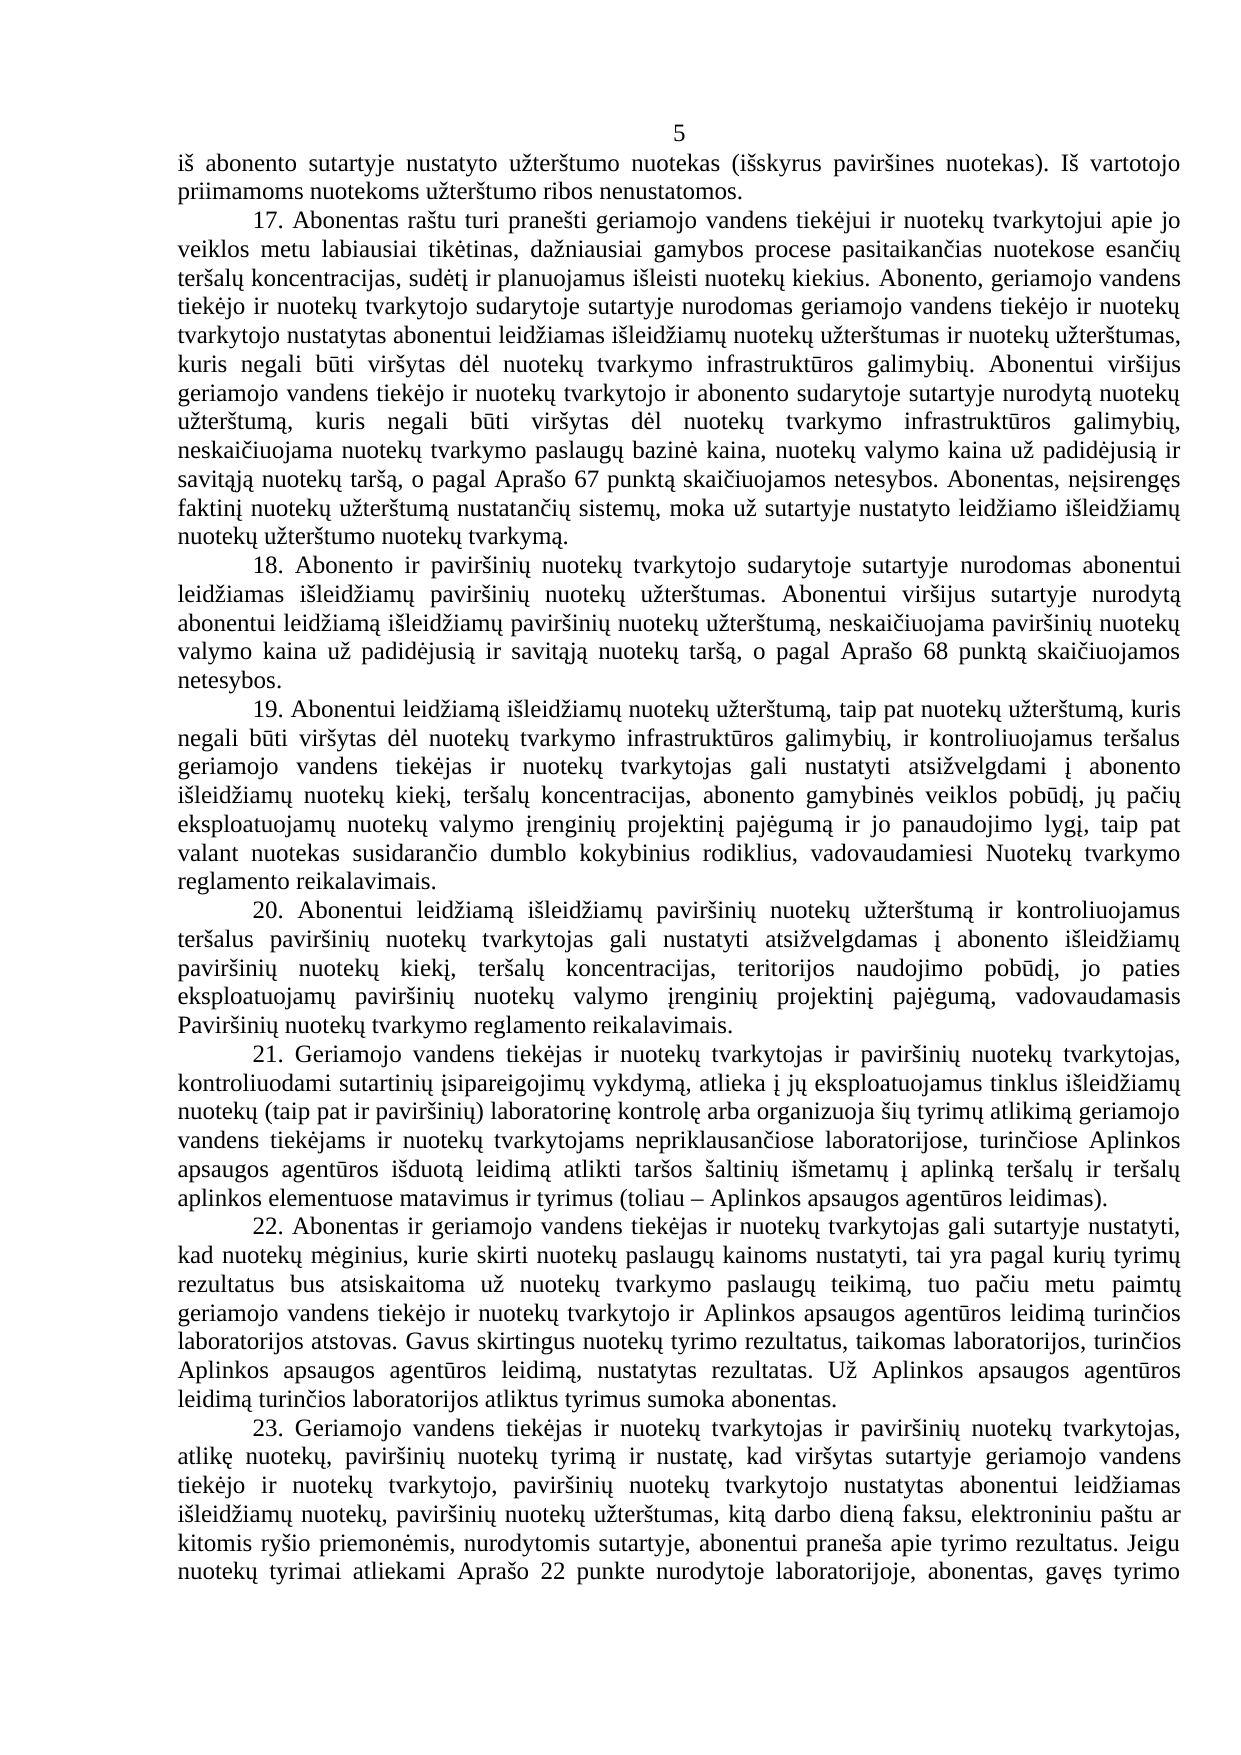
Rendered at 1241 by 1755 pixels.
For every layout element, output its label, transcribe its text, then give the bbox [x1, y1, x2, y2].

text 20. Abonentui leidžiamą išleidžiamų paviršinių nuotekų užterštumą ir kontroliuojamus teršalus paviršinių nuotekų tvarkytojas gali nustatyti atsižvelgdamas į abonento išleidžiamų paviršinių nuotekų kiekį, teršalų koncentracijas, teritorijos naudojimo pobūdį, jo paties eksploatuojamų paviršinių nuotekų valymo įrenginių projektinį pajėgumą, vadovaudamasis Paviršinių nuotekų tvarkymo reglamento reikalavimais. [177, 895, 1181, 1039]
text 23. Geriamojo vandens tiekėjas ir nuotekų tvarkytojas ir paviršinių nuotekų tvarkytojas, atlikę nuotekų, paviršinių nuotekų tyrimą ir nustatę, kad viršytas sutartyje geriamojo vandens tiekėjo ir nuotekų tvarkytojo, paviršinių nuotekų tvarkytojo nustatytas abonentui leidžiamas išleidžiamų nuotekų, paviršinių nuotekų užterštumas, kitą darbo dieną faksu, elektroniniu paštu ar kitomis ryšio priemonėmis, nurodytomis sutartyje, abonentui praneša apie tyrimo rezultatus. Jeigu nuotekų tyrimai atliekami Aprašo 22 punkte nurodytoje laboratorijoje, abonentas, gavęs tyrimo [177, 1413, 1181, 1585]
text 19. Abonentui leidžiamą išleidžiamų nuotekų užterštumą, taip pat nuotekų užterštumą, kuris negali būti viršytas dėl nuotekų tvarkymo infrastruktūros galimybių, ir kontroliuojamus teršalus geriamojo vandens tiekėjas ir nuotekų tvarkytojas gali nustatyti atsižvelgdami į abonento išleidžiamų nuotekų kiekį, teršalų koncentracijas, abonento gamybinės veiklos pobūdį, jų pačių eksploatuojamų nuotekų valymo įrenginių projektinį pajėgumą ir jo panaudojimo lygį, taip pat valant nuotekas susidarančio dumblo kokybinius rodiklius, vadovaudamiesi Nuotekų tvarkymo reglamento reikalavimais. [177, 694, 1181, 895]
text 18. Abonento ir paviršinių nuotekų tvarkytojo sudarytoje sutartyje nurodomas abonentui leidžiamas išleidžiamų paviršinių nuotekų užterštumas. Abonentui viršijus sutartyje nurodytą abonentui leidžiamą išleidžiamų paviršinių nuotekų užterštumą, neskaičiuojama paviršinių nuotekų valymo kaina už padidėjusią ir savitąją nuotekų taršą, o pagal Aprašo 68 punktą skaičiuojamos netesybos. [177, 550, 1181, 694]
text 22. Abonentas ir geriamojo vandens tiekėjas ir nuotekų tvarkytojas gali sutartyje nustatyti, kad nuotekų mėginius, kurie skirti nuotekų paslaugų kainoms nustatyti, tai yra pagal kurių tyrimų rezultatus bus atsiskaitoma už nuotekų tvarkymo paslaugų teikimą, tuo pačiu metu paimtų geriamojo vandens tiekėjo ir nuotekų tvarkytojo ir Aplinkos apsaugos agentūros leidimą turinčios laboratorijos atstovas. Gavus skirtingus nuotekų tyrimo rezultatus, taikomas laboratorijos, turinčios Aplinkos apsaugos agentūros leidimą, nustatytas rezultatas. Už Aplinkos apsaugos agentūros leidimą turinčios laboratorijos atliktus tyrimus sumoka abonentas. [177, 1211, 1181, 1413]
text 17. Abonentas raštu turi pranešti geriamojo vandens tiekėjui ir nuotekų tvarkytojui apie jo veiklos metu labiausiai tikėtinas, dažniausiai gamybos procese pasitaikančias nuotekose esančių teršalų koncentracijas, sudėtį ir planuojamus išleisti nuotekų kiekius. Abonento, geriamojo vandens tiekėjo ir nuotekų tvarkytojo sudarytoje sutartyje nurodomas geriamojo vandens tiekėjo ir nuotekų tvarkytojo nustatytas abonentui leidžiamas išleidžiamų nuotekų užterštumas ir nuotekų užterštumas, kuris negali būti viršytas dėl nuotekų tvarkymo infrastruktūros galimybių. Abonentui viršijus geriamojo vandens tiekėjo ir nuotekų tvarkytojo ir abonento sudarytoje sutartyje nurodytą nuotekų užterštumą, kuris negali būti viršytas dėl nuotekų tvarkymo infrastruktūros galimybių, neskaičiuojama nuotekų tvarkymo paslaugų bazinė kaina, nuotekų valymo kaina už padidėjusią ir savitąją nuotekų taršą, o pagal Aprašo 67 punktą skaičiuojamos netesybos. Abonentas, neįsirengęs faktinį nuotekų užterštumą nustatančių sistemų, moka už sutartyje nustatyto leidžiamo išleidžiamų nuotekų užterštumo nuotekų tvarkymą. [177, 205, 1181, 550]
text 21. Geriamojo vandens tiekėjas ir nuotekų tvarkytojas ir paviršinių nuotekų tvarkytojas, kontroliuodami sutartinių įsipareigojimų vykdymą, atlieka į jų eksploatuojamus tinklus išleidžiamų nuotekų (taip pat ir paviršinių) laboratorinę kontrolę arba organizuoja šių tyrimų atlikimą geriamojo vandens tiekėjams ir nuotekų tvarkytojams nepriklausančiose laboratorijose, turinčiose Aplinkos apsaugos agentūros išduotą leidimą atlikti taršos šaltinių išmetamų į aplinką teršalų ir teršalų aplinkos elementuose matavimus ir tyrimus (toliau – Aplinkos apsaugos agentūros leidimas). [177, 1039, 1181, 1211]
text iš abonento sutartyje nustatyto užterštumo nuotekas (išskyrus paviršines nuotekas). Iš vartotojo priimamoms nuotekoms užterštumo ribos nenustatomos. [177, 148, 1181, 205]
